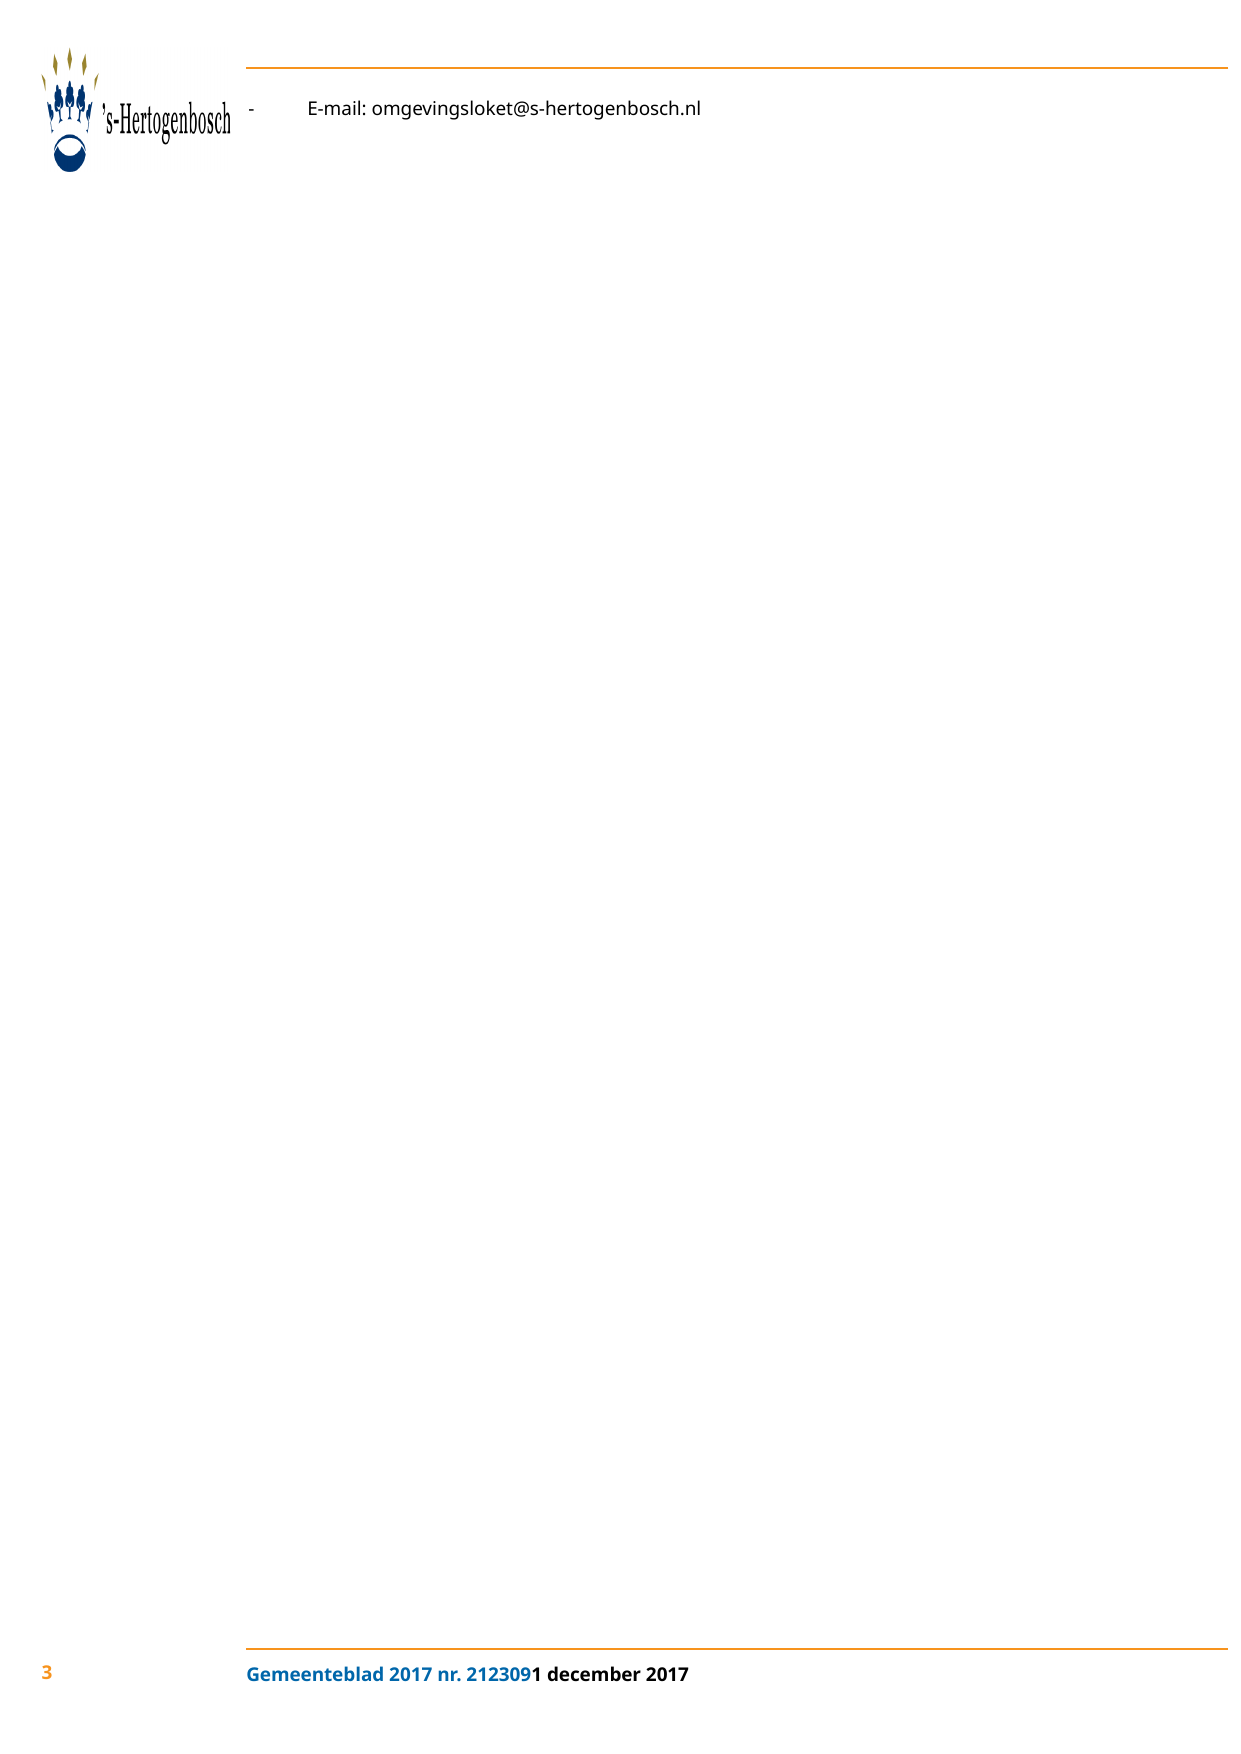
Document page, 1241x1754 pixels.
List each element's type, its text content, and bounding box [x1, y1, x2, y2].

picture [41, 47, 231, 172]
list E-mail: omgevingsloket@s-hertogenbosch.nl [248, 95, 1152, 121]
